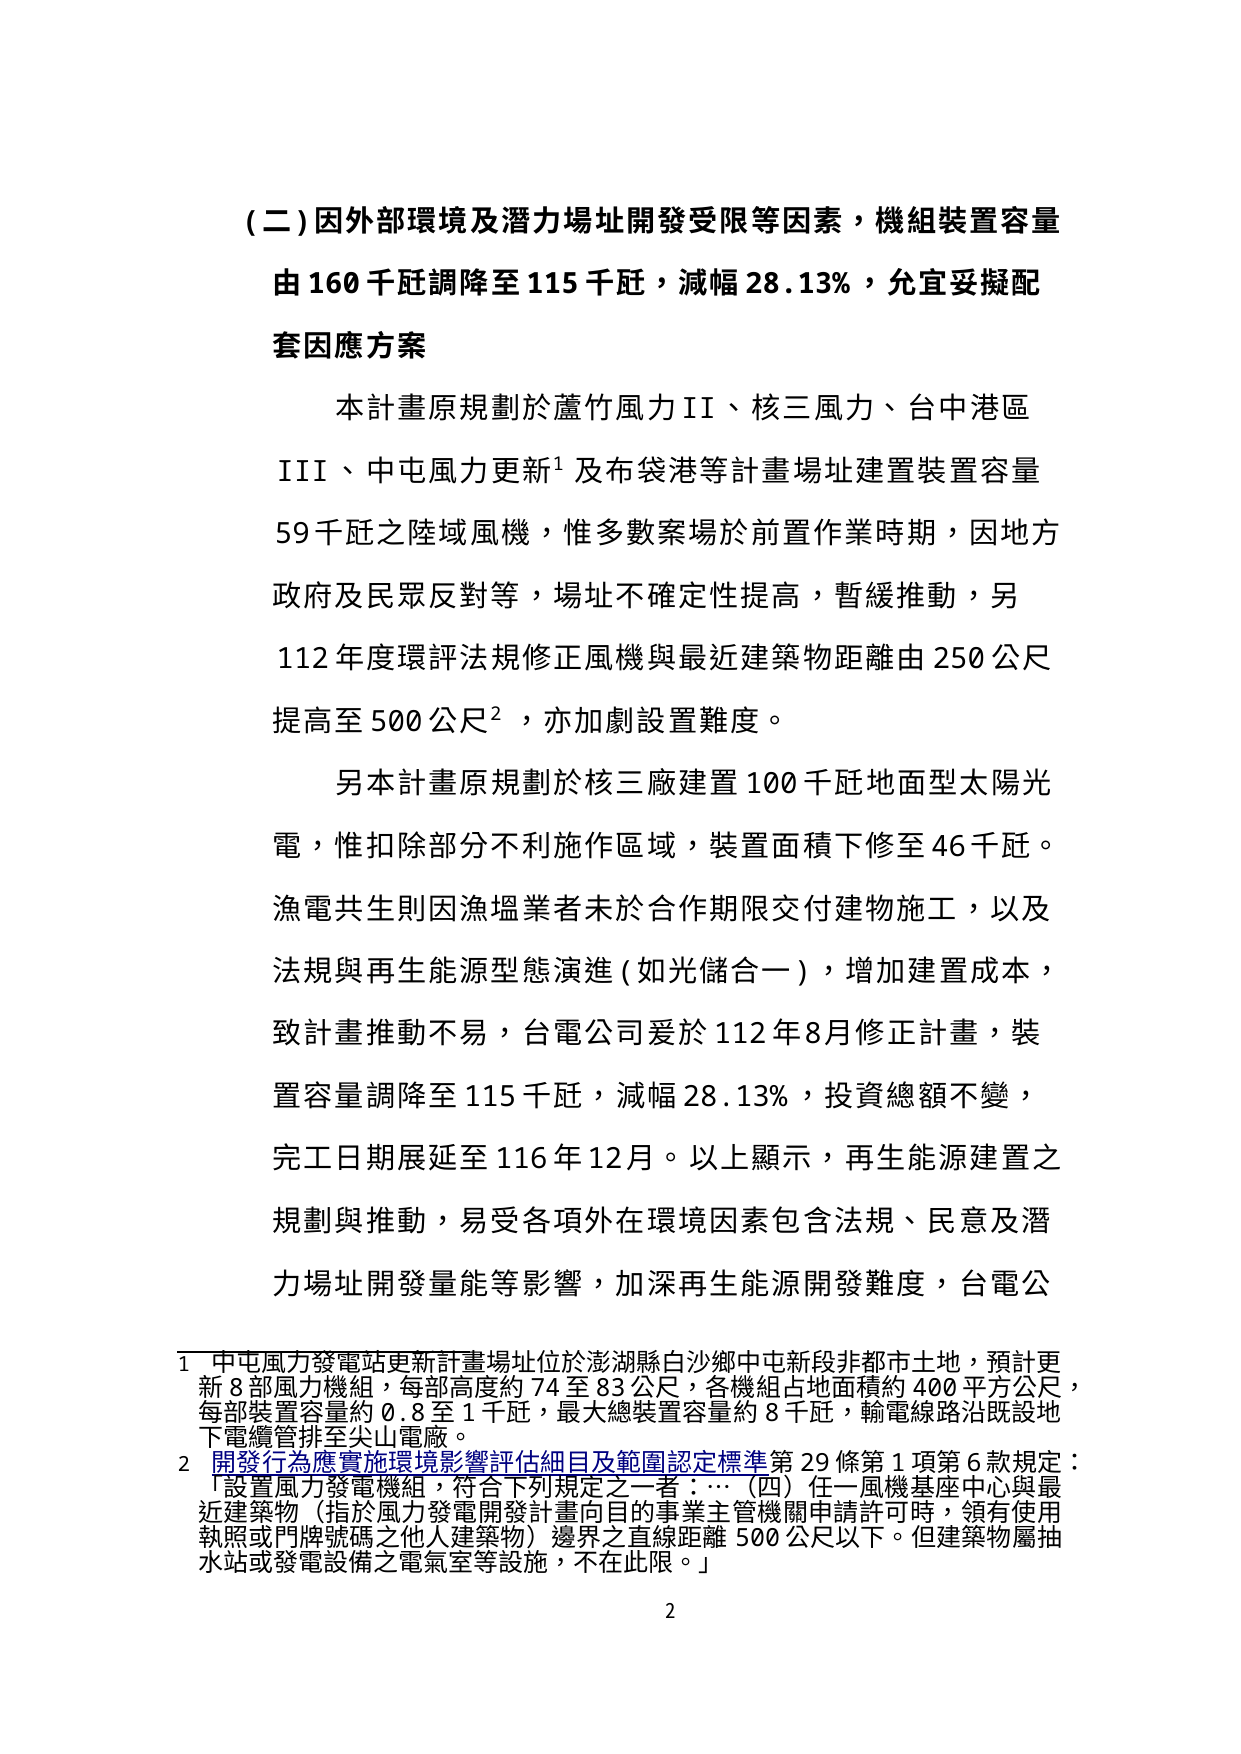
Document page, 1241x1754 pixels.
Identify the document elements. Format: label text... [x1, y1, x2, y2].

text (二)因外部環境及潛力場址開發受限等因素，機組裝置容量由160千瓩調降至115千瓩，減幅28.13%，允宜妥擬配套因應方案 [236, 177, 1063, 365]
text 另本計畫原規劃於核三廠建置100千瓩地面型太陽光電，惟扣除部分不利施作區域，裝置面積下修至46千瓩。漁電共生則因漁塭業者未於合作期限交付建物施工，以及法規與再生能源型態演進(如光儲合一)，增加建置成本，致計畫推動不易，台電公司爰於112年8月修正計畫，裝置容量調降至115千瓩，減幅28.13%，投資總額不變，完工日期展延至116年12月。以上顯示，再生能源建置之規劃與推動，易受各項外在環境因素包含法規、民意及潛力場址開發量能等影響，加深再生能源開發難度，台電公 [266, 740, 1063, 1302]
text 本計畫原規劃於蘆竹風力II、核三風力、台中港區III、中屯風力更新及布袋港等計畫場址建置裝置容量59千瓩之陸域風機，惟多數案場於前置作業時期，因地方政府及民眾反對等，場址不確定性提高，暫緩推動，另112年度環評法規修正風機與最近建築物距離由250公尺提高至500公尺，亦加劇設置難度。 [266, 365, 1063, 740]
text 開發行為應實施環境影響評估細目及範圍認定標準第29條第1項第6款規定：「設置風力發電機組，符合下列規定之一者：…（四）任一風機基座中心與最近建築物（指於風力發電開發計畫向目的事業主管機關申請許可時，領有使用執照或門牌號碼之他人建築物）邊界之直線距離500公尺以下。但建築物屬抽水站或發電設備之電氣室等設施，不在此限。」 [177, 1452, 1063, 1577]
text 中屯風力發電站更新計畫場址位於澎湖縣白沙鄉中屯新段非都市土地，預計更新8部風力機組，每部高度約74至83公尺，各機組占地面積約400平方公尺，每部裝置容量約0.8至1千瓩，最大總裝置容量約8千瓩，輸電線路沿既設地下電纜管排至尖山電廠。 [177, 1352, 1063, 1452]
